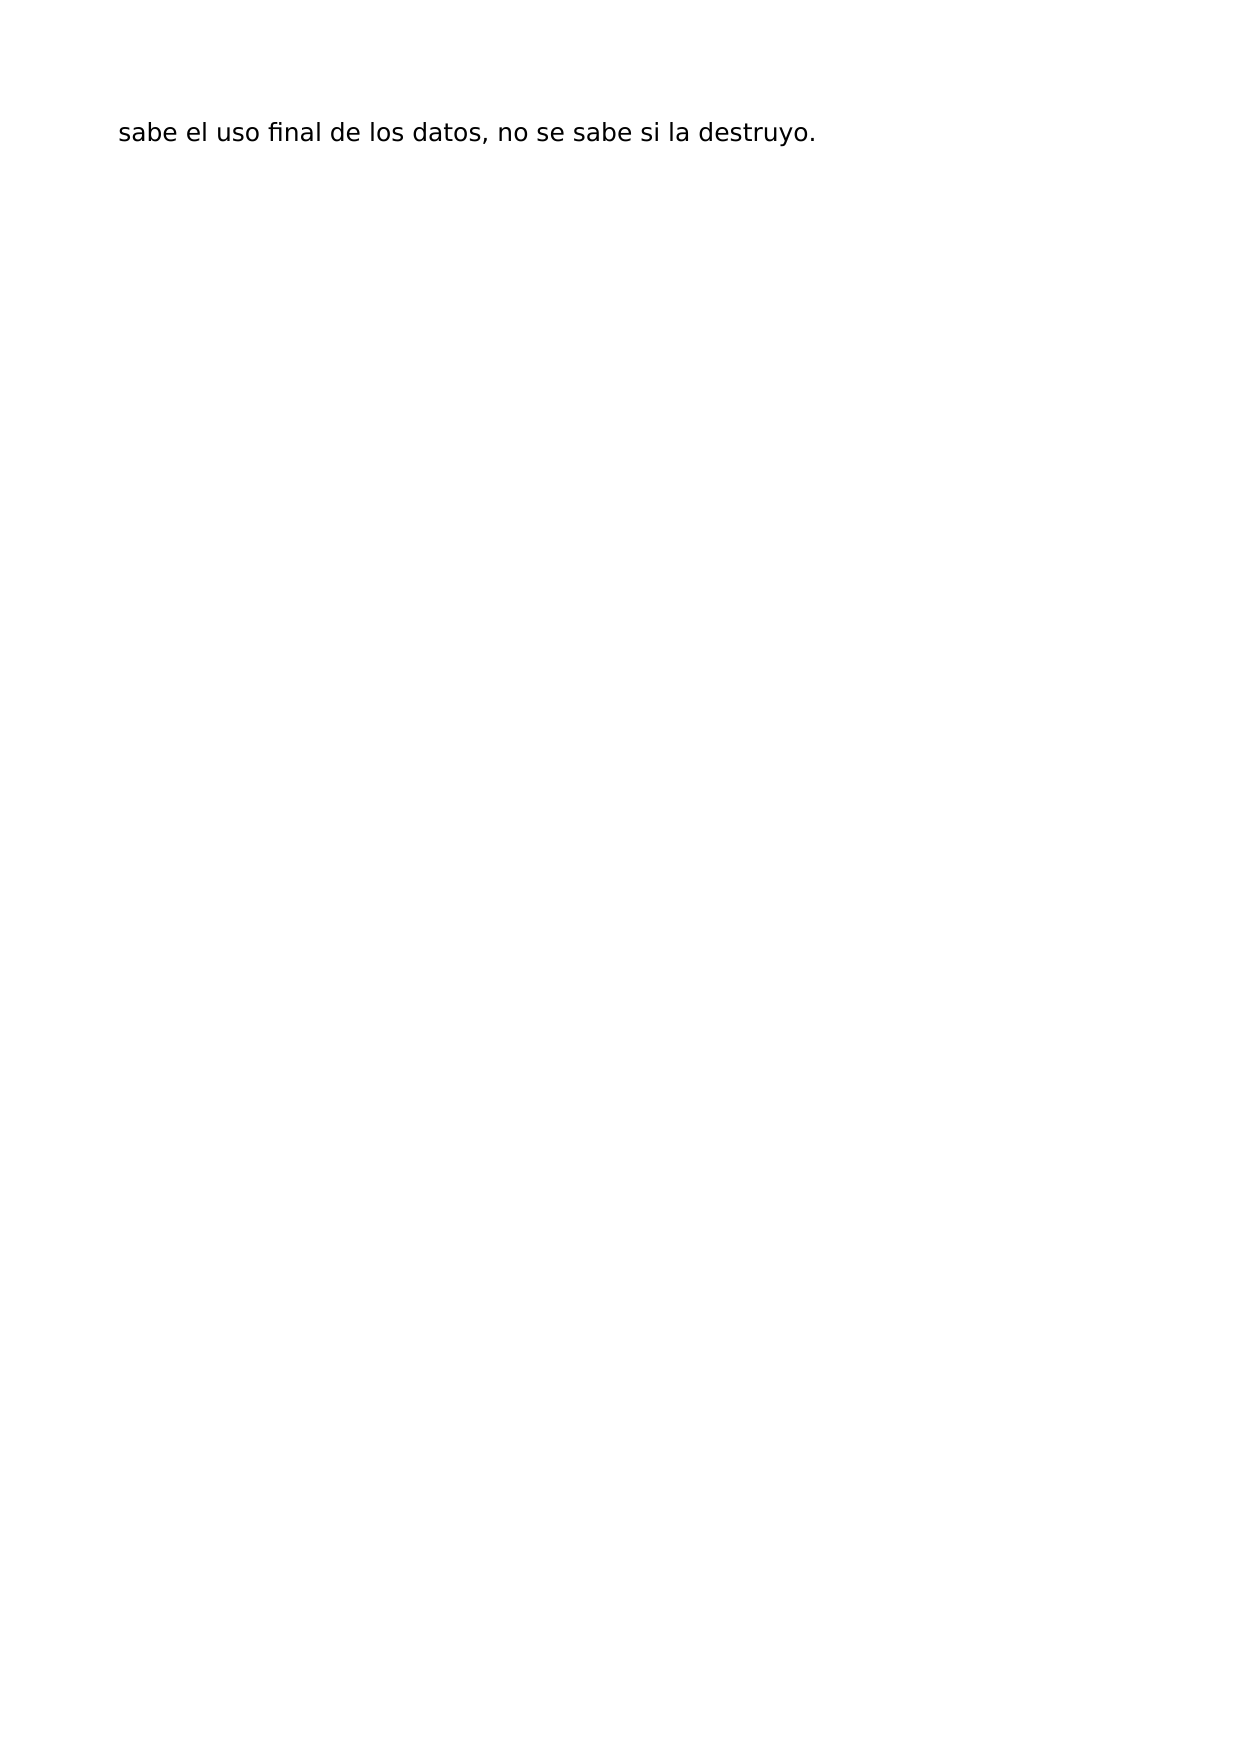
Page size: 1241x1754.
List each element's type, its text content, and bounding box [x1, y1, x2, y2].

text sabe el uso final de los datos, no se sabe si la destruyo. [118, 118, 1122, 147]
